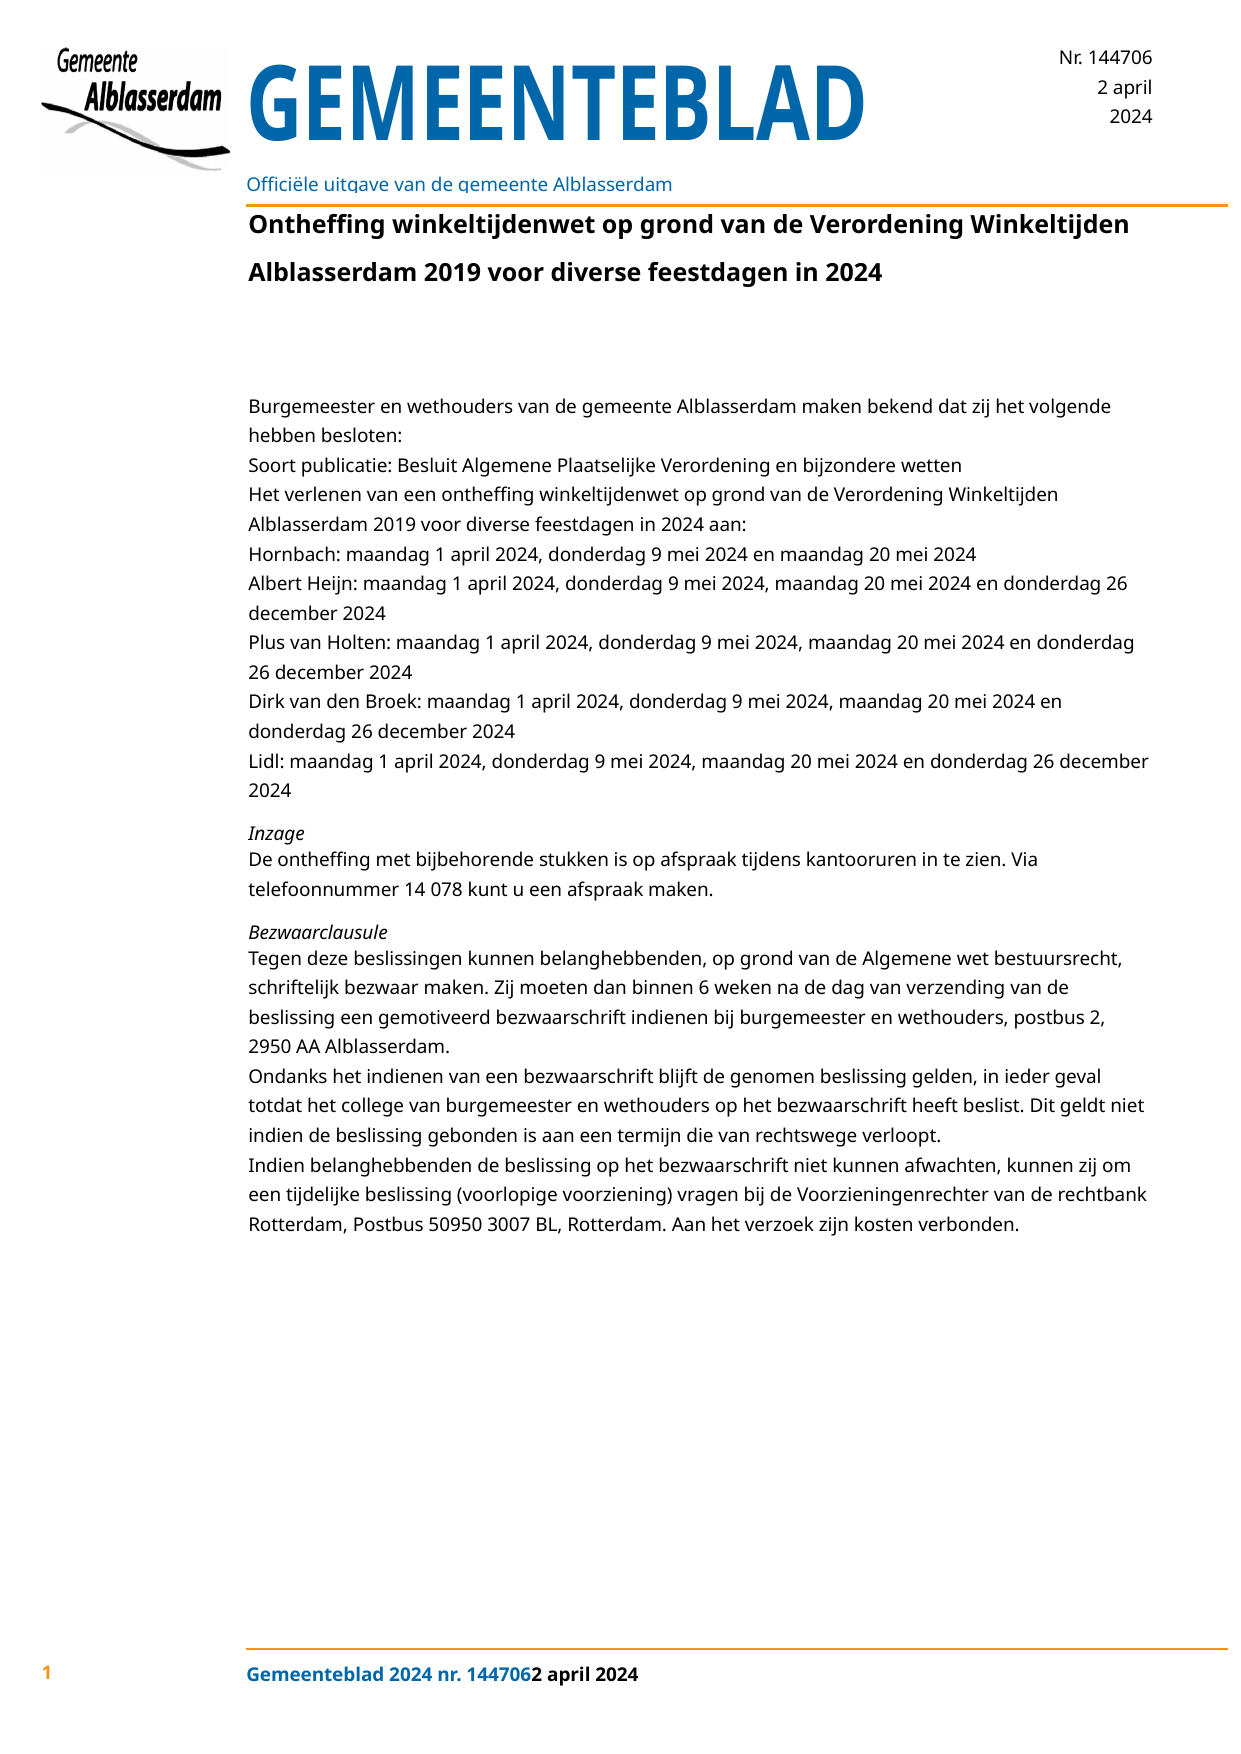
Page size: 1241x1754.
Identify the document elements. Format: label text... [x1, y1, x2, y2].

text Lidl: maandag 1 april 2024, donderdag 9 mei 2024, maandag 20 mei 2024 en donderdag 26 december 2024 [248, 748, 1152, 803]
text Inzage [248, 821, 1152, 846]
text De ontheffing met bijbehorende stukken is op afspraak tijdens kantooruren in te zien. Via telefoonnummer 14 078 kunt u een afspraak maken. [248, 846, 1152, 902]
text Burgemeester en wethouders van de gemeente Alblasserdam maken bekend dat zij het volgende hebben besloten: [248, 393, 1152, 448]
text Bezwaarclausule [248, 919, 1152, 945]
text Soort publicatie: Besluit Algemene Plaatselijke Verordening en bijzondere wetten [248, 452, 1152, 478]
text Dirk van den Broek: maandag 1 april 2024, donderdag 9 mei 2024, maandag 20 mei 2024 en donderdag 26 december 2024 [248, 689, 1152, 744]
text Ondanks het indienen van een bezwaarschrift blijft de genomen beslissing gelden, in ieder geval totdat het college van burgemeester en wethouders op het bezwaarschrift heeft beslist. Dit geldt niet indien de beslissing gebonden is aan een termijn die van rechtswege verloopt. [248, 1063, 1152, 1148]
text Ontheffing winkeltijdenwet op grond van de Verordening Winkeltijden Alblasserdam 2019 voor diverse feestdagen in 2024 [248, 207, 1152, 288]
picture [41, 47, 231, 172]
text Tegen deze beslissingen kunnen belanghebbenden, op grond van de Algemene wet bestuursrecht, schriftelijk bezwaar maken. Zij moeten dan binnen 6 weken na de dag van verzending van de beslissing een gemotiveerd bezwaarschrift indienen bij burgemeester en wethouders, postbus 2, 2950 AA Alblasserdam. [248, 945, 1152, 1059]
text Albert Heijn: maandag 1 april 2024, donderdag 9 mei 2024, maandag 20 mei 2024 en donderdag 26 december 2024 [248, 570, 1152, 626]
text Het verlenen van een ontheffing winkeltijdenwet op grond van de Verordening Winkeltijden Alblasserdam 2019 voor diverse feestdagen in 2024 aan: [248, 482, 1152, 537]
text Indien belanghebbenden de beslissing op het bezwaarschrift niet kunnen afwachten, kunnen zij om een tijdelijke beslissing (voorlopige voorziening) vragen bij de Voorzieningenrechter van de rechtbank Rotterdam, Postbus 50950 3007 BL, Rotterdam. Aan het verzoek zijn kosten verbonden. [248, 1152, 1152, 1237]
text Plus van Holten: maandag 1 april 2024, donderdag 9 mei 2024, maandag 20 mei 2024 en donderdag 26 december 2024 [248, 629, 1152, 685]
text Hornbach: maandag 1 april 2024, donderdag 9 mei 2024 en maandag 20 mei 2024 [248, 541, 1152, 567]
